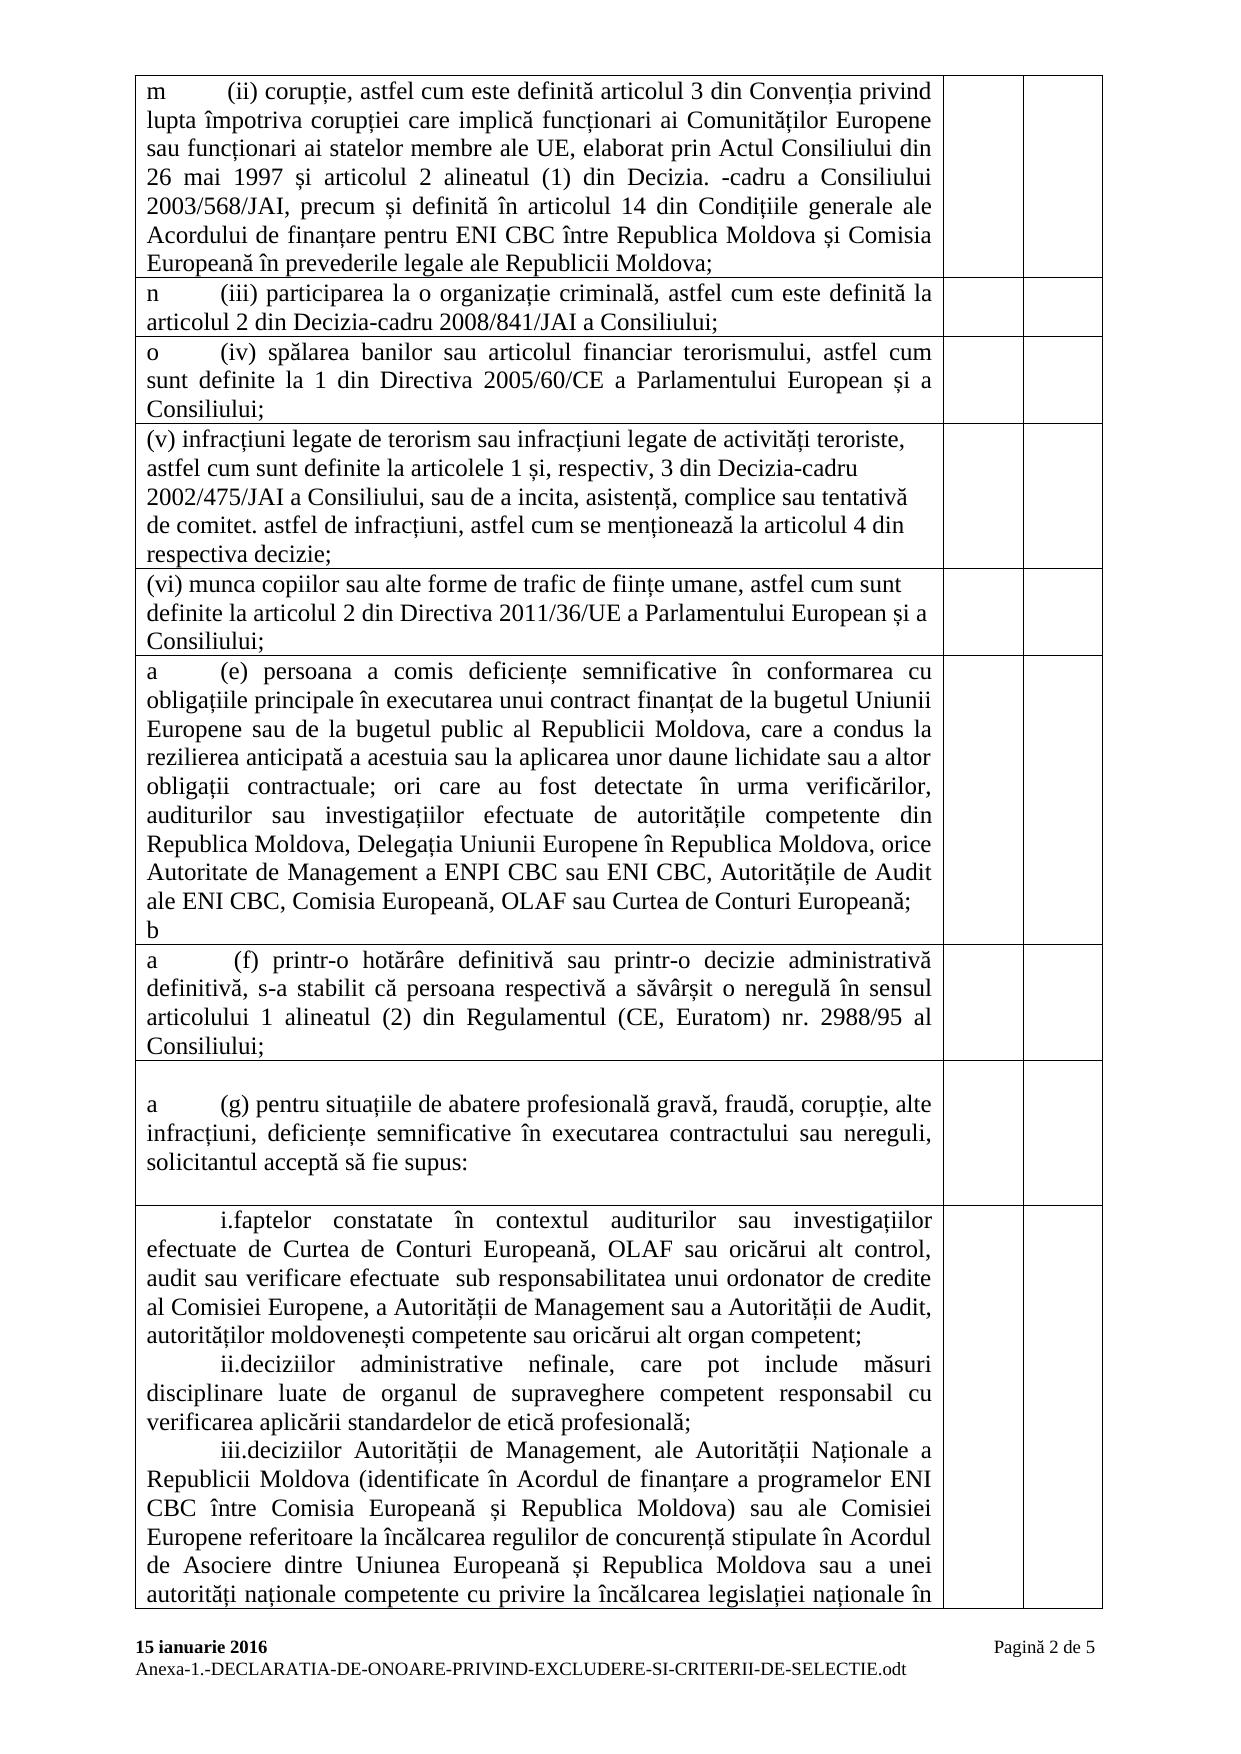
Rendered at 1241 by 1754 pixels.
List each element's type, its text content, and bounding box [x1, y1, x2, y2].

table_cell (g) pentru situațiile de abatere profesională gravă, fraudă, corupție, alte infracțiuni, deficiențe semnificative în executarea contractului sau nereguli, solicitantul acceptă să fie supus: [136, 1061, 943, 1204]
table_cell i.faptelor constatate în contextul auditurilor sau investigațiilor efectuate de Curtea de Conturi Europeană, OLAF sau oricărui alt control, audit sau verificare efectuate sub responsabilitatea unui ordonator de credite al Comisiei Europene, a Autorității de Management sau a Autorității de Audit, autorităților moldovenești competente sau oricărui alt organ competent; ii.deciziilor administrative nefinale, care pot include măsuri disciplinare luate de organul de supraveghere competent responsabil cu verificarea aplicării standardelor de etică profesională; iii.deciziilor Autorității de Management, ale Autorității Naționale a Republicii Moldova (identificate în Acordul de finanțare a programelor ENI CBC între Comisia Europeană și Republica Moldova) sau ale Comisiei Europene referitoare la încălcarea regulilor de concurență stipulate în Acordul de Asociere dintre Uniunea Europeană și Republica Moldova sau a unei autorități naționale competente cu privire la încălcarea legislației naționale în [136, 1206, 943, 1608]
table_cell [1024, 945, 1102, 1060]
table_cell [944, 278, 1023, 336]
table_cell [1024, 278, 1102, 336]
table_cell (iii) participarea la o organizație criminală, astfel cum este definită la articolul 2 din Decizia-cadru 2008/841/JAI a Consiliului; [136, 278, 943, 336]
table_cell [1024, 569, 1102, 655]
table_cell (ii) corupție, astfel cum este definită articolul 3 din Convenția privind lupta împotriva corupției care implică funcționari ai Comunităților Europene sau funcționari ai statelor membre ale UE, elaborat prin Actul Consiliului din 26 mai 1997 și articolul 2 alineatul (1) din Decizia. -cadru a Consiliului 2003/568/JAI, precum și definită în articolul 14 din Condițiile generale ale Acordului de finanțare pentru ENI CBC între Republica Moldova și Comisia Europeană în prevederile legale ale Republicii Moldova; [136, 76, 943, 277]
table_cell (v) infracțiuni legate de terorism sau infracțiuni legate de activități teroriste, astfel cum sunt definite la articolele 1 și, respectiv, 3 din Decizia-cadru 2002/475/JAI a Consiliului, sau de a incita, asistență, complice sau tentativă de comitet. astfel de infracțiuni, astfel cum se menționează la articolul 4 din respectiva decizie; [136, 424, 943, 568]
table_cell [1024, 1206, 1102, 1608]
table_cell [944, 569, 1023, 655]
table_cell [944, 76, 1023, 277]
table_cell [944, 424, 1023, 568]
table_cell (iv) spălarea banilor sau articolul financiar terorismului, astfel cum sunt definite la 1 din Directiva 2005/60/CE a Parlamentului European și a Consiliului; [136, 337, 943, 423]
table_cell [944, 1206, 1023, 1608]
table_cell [1024, 424, 1102, 568]
table_cell [944, 656, 1023, 944]
table_cell [944, 945, 1023, 1060]
table_cell [1024, 337, 1102, 423]
table_cell [944, 337, 1023, 423]
table_cell (vi) munca copiilor sau alte forme de trafic de ființe umane, astfel cum sunt definite la articolul 2 din Directiva 2011/36/UE a Parlamentului European și a Consiliului; [136, 569, 943, 655]
table_cell [1024, 76, 1102, 277]
table_cell [944, 1061, 1023, 1204]
table_cell (e) persoana a comis deficiențe semnificative în conformarea cu obligațiile principale în executarea unui contract finanțat de la bugetul Uniunii Europene sau de la bugetul public al Republicii Moldova, care a condus la rezilierea anticipată a acestuia sau la aplicarea unor daune lichidate sau a altor obligații contractuale; ori care au fost detectate în urma verificărilor, auditurilor sau investigațiilor efectuate de autoritățile competente din Republica Moldova, Delegația Uniunii Europene în Republica Moldova, orice Autoritate de Management a ENPI CBC sau ENI CBC, Autoritățile de Audit ale ENI CBC, Comisia Europeană, OLAF sau Curtea de Conturi Europeană; [136, 656, 943, 944]
table_cell [1024, 656, 1102, 944]
table_cell (f) printr-o hotărâre definitivă sau printr-o decizie administrativă definitivă, s-a stabilit că persoana respectivă a săvârșit o neregulă în sensul articolului 1 alineatul (2) din Regulamentul (CE, Euratom) nr. 2988/95 al Consiliului; [136, 945, 943, 1060]
table_cell [1024, 1061, 1102, 1204]
